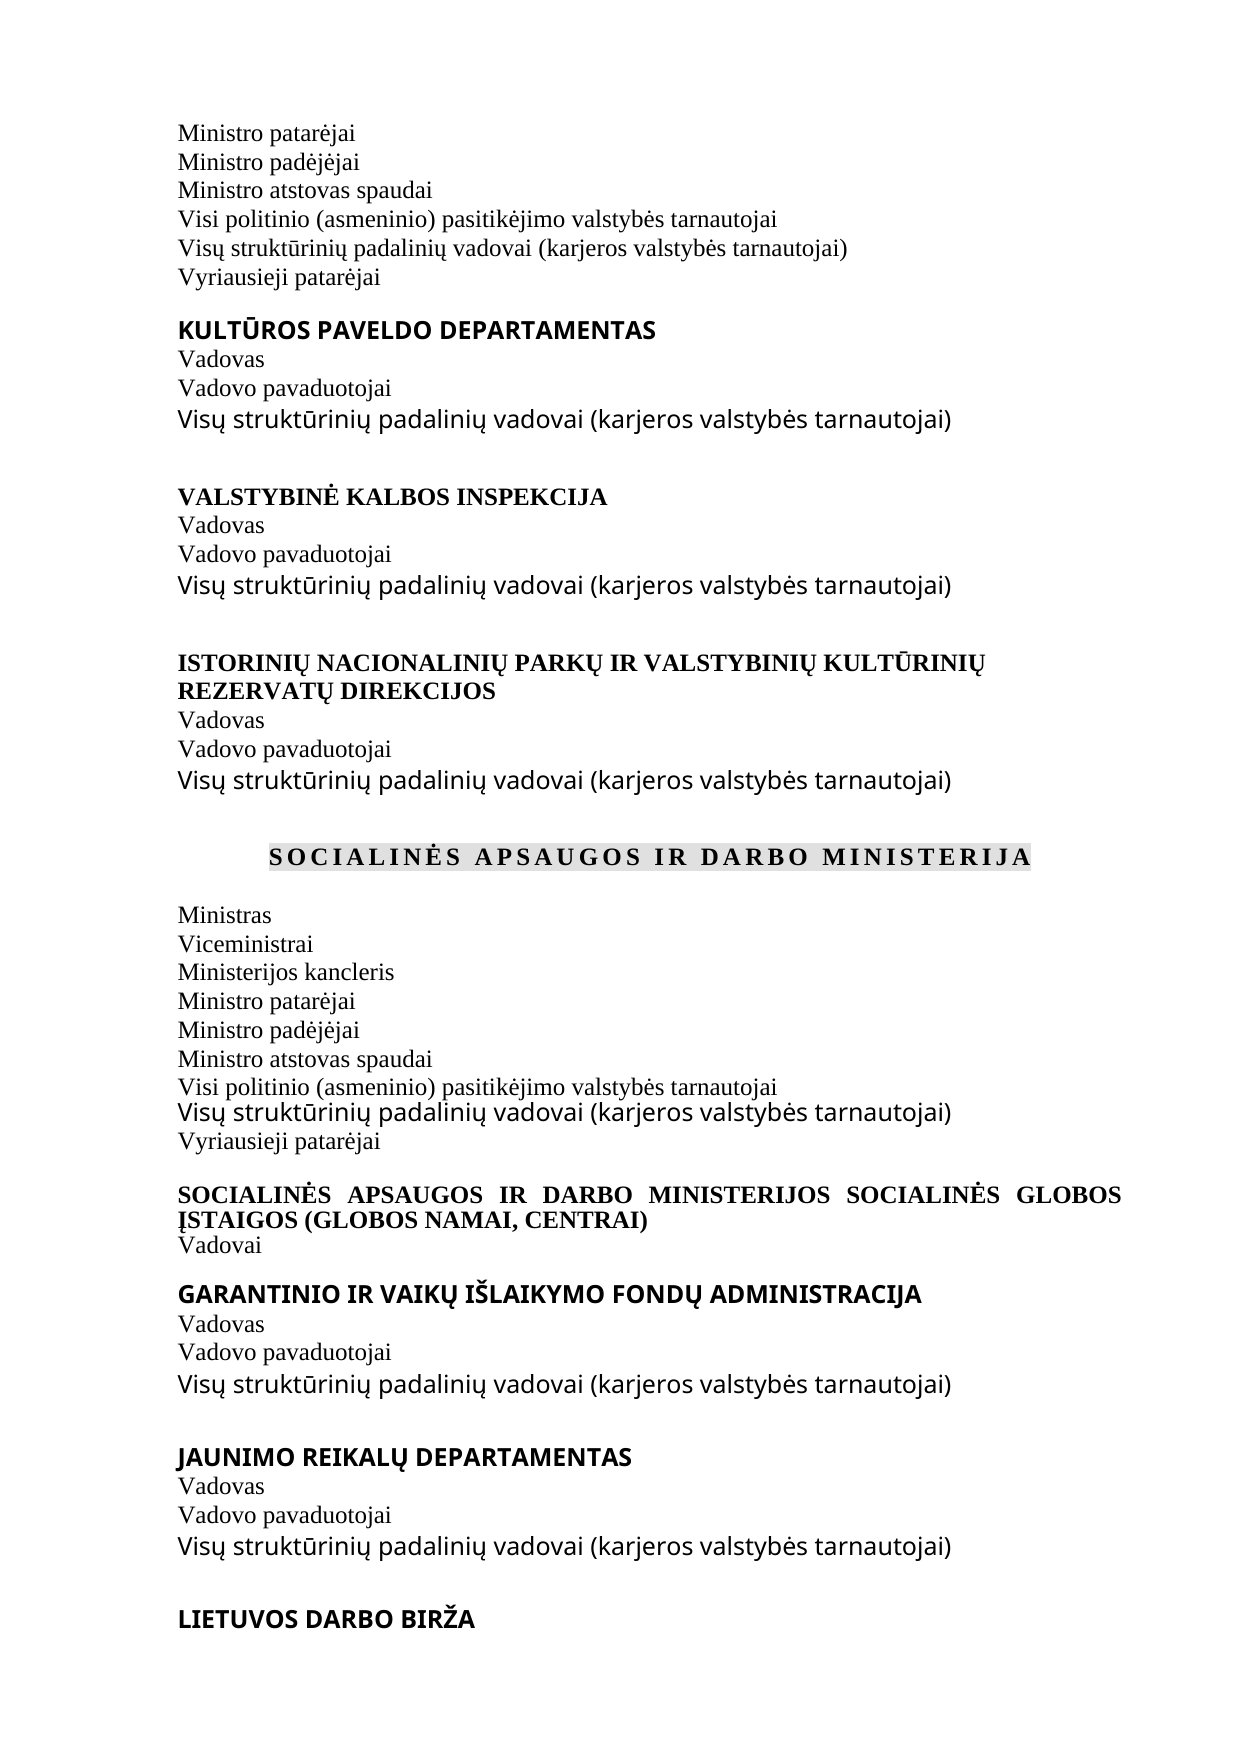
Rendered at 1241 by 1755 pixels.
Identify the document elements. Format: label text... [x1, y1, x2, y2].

text Vyriausieji patarėjai [177, 262, 1122, 291]
text Vadovo pavaduotojai [177, 539, 1122, 568]
text VALSTYBINĖ KALBOS INSPEKCIJA [177, 482, 1122, 510]
text Visų struktūrinių padalinių vadovai (karjeros valstybės tarnautojai) [177, 1366, 1122, 1400]
text Vadovas [177, 510, 1122, 539]
text Ministro padėjėjai [177, 1015, 1122, 1044]
text GARANTINIO IR VAIKŲ IŠLAIKYMO FONDŲ ADMINISTRACIJA [177, 1284, 1122, 1309]
text KULTŪROS PAVELDO DEPARTAMENTAS [177, 319, 1122, 344]
text JAUNIMO REIKALŲ DEPARTAMENTAS [177, 1446, 1122, 1471]
text Vadovas [177, 1309, 1122, 1337]
text Vadovas [177, 1471, 1122, 1500]
text Ministro patarėjai [177, 986, 1122, 1015]
text Vadovai [177, 1234, 1122, 1259]
text Ministro patarėjai [177, 118, 1122, 147]
text Viceministrai [177, 929, 1122, 957]
text ISTORINIŲ NACIONALINIŲ PARKŲ IR VALSTYBINIŲ KULTŪRINIŲ REZERVATŲ DIREKCIJOS [177, 648, 1122, 705]
text LIETUVOS DARBO BIRŽA [177, 1608, 1122, 1633]
text Visų struktūrinių padalinių vadovai (karjeros valstybės tarnautojai) [177, 1528, 1122, 1563]
text Visų struktūrinių padalinių vadovai (karjeros valstybės tarnautojai) [177, 402, 1122, 436]
text Vadovo pavaduotojai [177, 1337, 1122, 1366]
text Ministro atstovas spaudai [177, 1044, 1122, 1072]
text Socialinės apsaugos ir darbo ministerija [177, 842, 1122, 871]
text Visi politinio (asmeninio) pasitikėjimo valstybės tarnautojai [177, 204, 1122, 233]
text Vadovo pavaduotojai [177, 373, 1122, 402]
text Visų struktūrinių padalinių vadovai (karjeros valstybės tarnautojai) [177, 1101, 1122, 1126]
text Visų struktūrinių padalinių vadovai (karjeros valstybės tarnautojai) [177, 763, 1122, 797]
text Vadovo pavaduotojai [177, 734, 1122, 763]
text Vadovas [177, 705, 1122, 734]
text SOCIALINĖS APSAUGOS IR DARBO MINISTERIJOS SOCIALINĖS GLOBOS ĮSTAIGOS (GLOBOS NAMAI, CENTRAI) [177, 1184, 1122, 1234]
text Ministro atstovas spaudai [177, 176, 1122, 204]
text Vadovas [177, 344, 1122, 373]
text Ministro padėjėjai [177, 147, 1122, 176]
text Visų struktūrinių padalinių vadovai (karjeros valstybės tarnautojai) [177, 568, 1122, 602]
text Visi politinio (asmeninio) pasitikėjimo valstybės tarnautojai [177, 1072, 1122, 1101]
text Ministerijos kancleris [177, 957, 1122, 986]
text Visų struktūrinių padalinių vadovai (karjeros valstybės tarnautojai) [177, 233, 1122, 262]
text Ministras [177, 900, 1122, 929]
text Vadovo pavaduotojai [177, 1500, 1122, 1528]
text Vyriausieji patarėjai [177, 1126, 1122, 1155]
